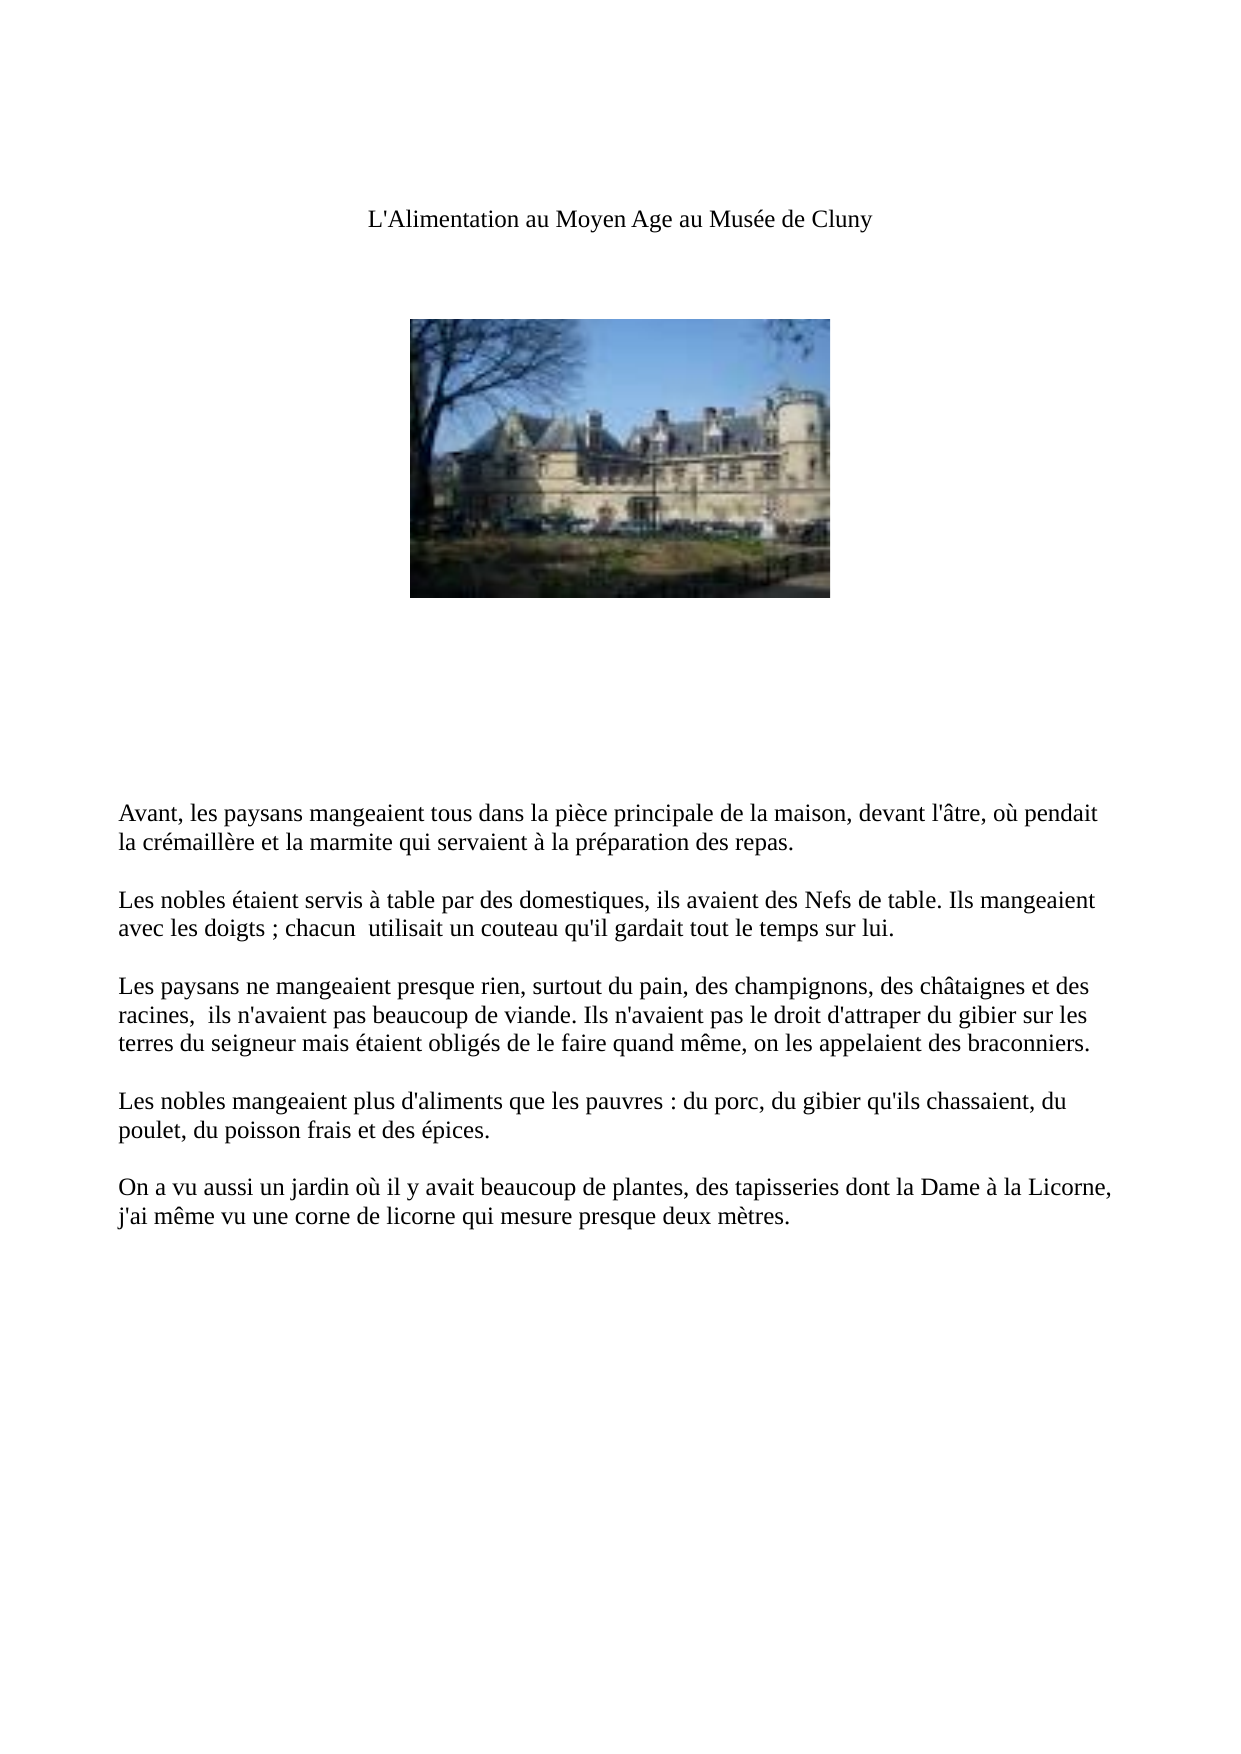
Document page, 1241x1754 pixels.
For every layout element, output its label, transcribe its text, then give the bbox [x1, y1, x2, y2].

picture [410, 319, 830, 598]
text Les nobles mangeaient plus d'aliments que les pauvres : du porc, du gibier qu'ils chassaient, du poulet, du poisson frais et des épices. [118, 1086, 1122, 1143]
text Avant, les paysans mangeaient tous dans la pièce principale de la maison, devant l'âtre, où pendait la crémaillère et la marmite qui servaient à la préparation des repas. [118, 798, 1122, 856]
text Les paysans ne mangeaient presque rien, surtout du pain, des champignons, des châtaignes et des racines, ils n'avaient pas beaucoup de viande. Ils n'avaient pas le droit d'attraper du gibier sur les terres du seigneur mais étaient obligés de le faire quand même, on les appelaient des braconniers. [118, 971, 1122, 1057]
text L'Alimentation au Moyen Age au Musée de Cluny [118, 204, 1122, 233]
text Les nobles étaient servis à table par des domestiques, ils avaient des Nefs de table. Ils mangeaient avec les doigts ; chacun utilisait un couteau qu'il gardait tout le temps sur lui. [118, 885, 1122, 942]
text On a vu aussi un jardin où il y avait beaucoup de plantes, des tapisseries dont la Dame à la Licorne, j'ai même vu une corne de licorne qui mesure presque deux mètres. [118, 1172, 1122, 1230]
